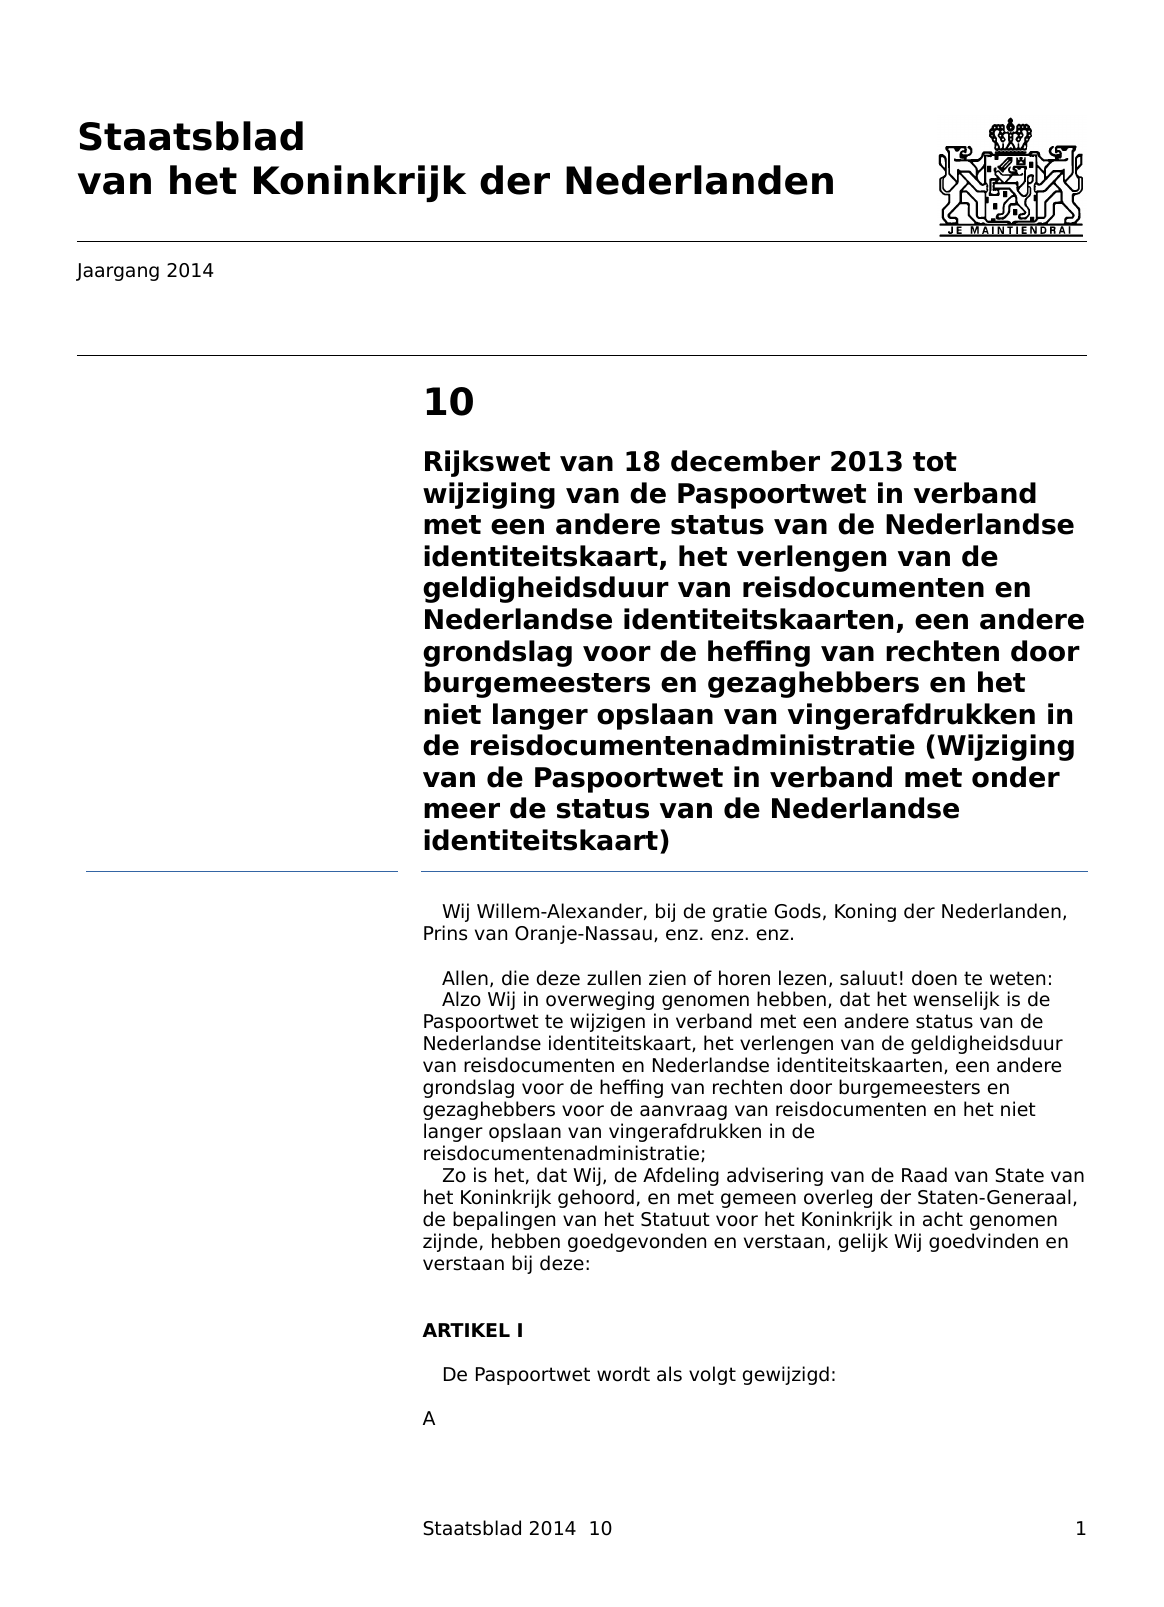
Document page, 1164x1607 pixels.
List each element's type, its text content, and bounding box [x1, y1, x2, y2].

subtitle ARTIKEL I [422, 1319, 1087, 1341]
table_header [886, 100, 1087, 241]
text De Paspoortwet wordt als volgt gewijzigd: [422, 1364, 1087, 1386]
table_cell Jaargang 2014 [77, 242, 1087, 355]
table_header Staatsblad van het Koninkrijk der Nederlanden [77, 100, 886, 241]
subtitle 10 [422, 381, 1087, 424]
text Zo is het, dat Wij, de Afdeling advisering van de Raad van State van het Koninkrijk gehoord, en met gemeen overleg der Staten-Generaal, de bepalingen van het Statuut voor het Koninkrijk in acht genomen zijnde, hebben goedgevonden en verstaan, gelijk Wij goedvinden en verstaan bij deze: [422, 1165, 1087, 1275]
picture [936, 115, 1087, 240]
text Wij Willem-Alexander, bij de gratie Gods, Koning der Nederlanden, Prins van Oranje-Nassau, enz. enz. enz. [422, 901, 1087, 945]
text Allen, die deze zullen zien of horen lezen, saluut! doen te weten: [422, 967, 1087, 989]
text A [422, 1408, 1087, 1430]
text Rijkswet van 18 december 2013 tot wijziging van de Paspoortwet in verband met een andere status van de Nederlandse identiteitskaart, het verlengen van de geldigheidsduur van reisdocumenten en Nederlandse identiteitskaarten, een andere grondslag voor de heffing van rechten door burgemeesters en gezaghebbers en het niet langer opslaan van vingerafdrukken in de reisdocumentenadministratie (Wijziging van de Paspoortwet in verband met onder meer de status van de Nederlandse identiteitskaart) [422, 447, 1087, 857]
text Alzo Wij in overweging genomen hebben, dat het wenselijk is de Paspoortwet te wijzigen in verband met een andere status van de Nederlandse identiteitskaart, het verlengen van de geldigheidsduur van reisdocumenten en Nederlandse identiteitskaarten, een andere grondslag voor de heffing van rechten door burgemeesters en gezaghebbers voor de aanvraag van reisdocumenten en het niet langer opslaan van vingerafdrukken in de reisdocumentenadministratie; [422, 989, 1087, 1165]
